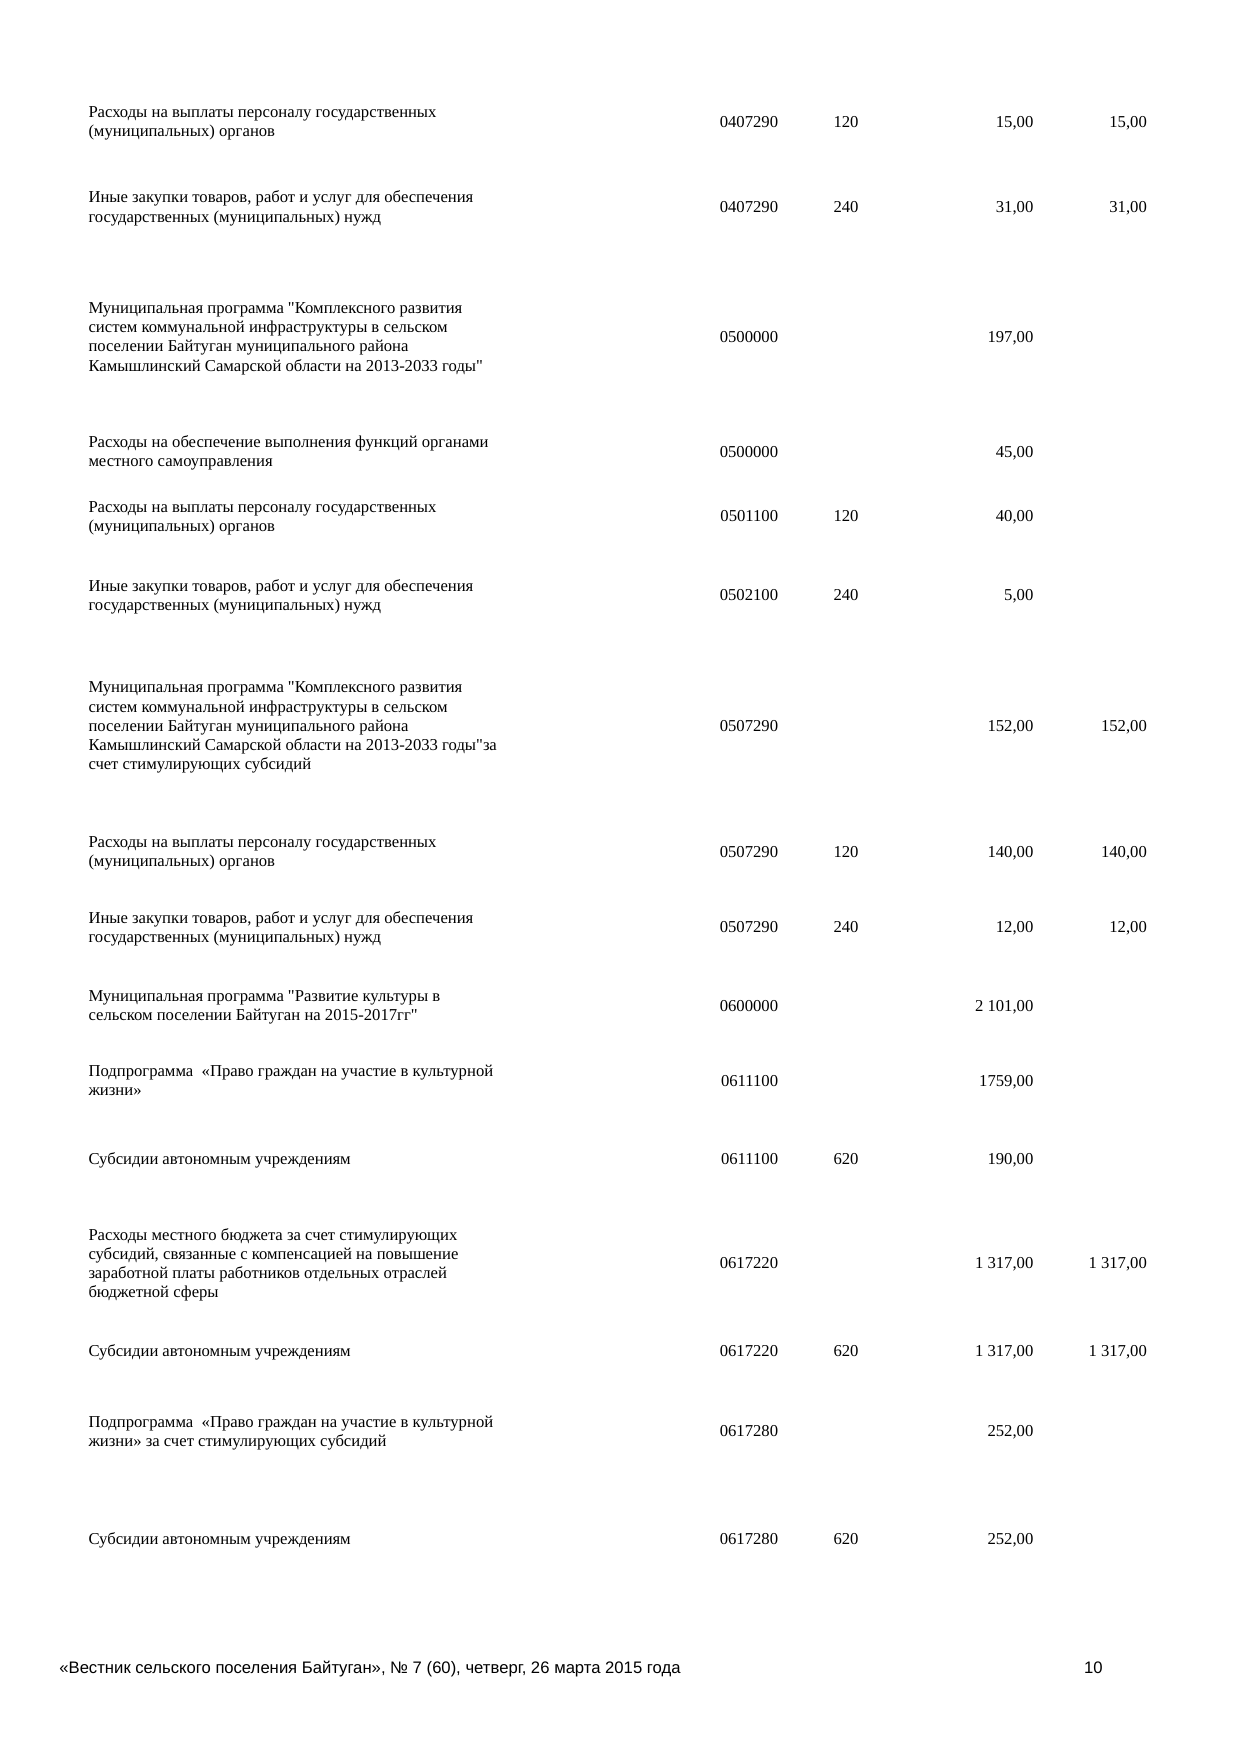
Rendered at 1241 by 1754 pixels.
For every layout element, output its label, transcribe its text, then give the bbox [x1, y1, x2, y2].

table_cell 240 [778, 886, 858, 967]
table_cell [778, 1375, 858, 1486]
table_cell 620 [778, 1325, 858, 1375]
table_cell 620 [778, 1118, 858, 1200]
table_cell 190,00 [858, 1118, 1033, 1200]
table_cell 0617280 [500, 1486, 778, 1591]
table_cell 240 [778, 166, 858, 247]
table_cell [59, 1486, 88, 1591]
table_cell [59, 1043, 88, 1117]
table_cell [1033, 968, 1147, 1042]
table_cell 0617220 [500, 1325, 778, 1375]
table_cell Иные закупки товаров, работ и услуг для обеспечения государственных (муниципальных) нужд [88, 166, 500, 247]
table_cell [1033, 1486, 1147, 1591]
table_cell [1147, 968, 1240, 1042]
table_cell [1147, 166, 1240, 247]
table_cell 40,00 [858, 477, 1033, 555]
table_cell Муниципальная программа "Развитие культуры в сельском поселении Байтуган на 2015-2017гг" [88, 968, 500, 1042]
table_cell [1147, 477, 1240, 555]
table_cell 197,00 [858, 247, 1033, 425]
table_cell [59, 816, 88, 886]
table_cell Расходы на выплаты персоналу государственных (муниципальных) органов [88, 816, 500, 886]
table_cell 1 317,00 [1033, 1325, 1147, 1375]
table_cell [1147, 77, 1240, 166]
table_cell 152,00 [858, 635, 1033, 816]
table_cell [778, 1043, 858, 1117]
table_cell Иные закупки товаров, работ и услуг для обеспечения государственных (муниципальных) нужд [88, 886, 500, 967]
table_cell 620 [778, 1486, 858, 1591]
table_cell 1759,00 [858, 1043, 1033, 1117]
table_cell 12,00 [858, 886, 1033, 967]
table_cell [59, 968, 88, 1042]
table_cell 12,00 [1033, 886, 1147, 967]
table_cell [1147, 1325, 1240, 1375]
table_cell 252,00 [858, 1375, 1033, 1486]
table_cell [59, 425, 88, 477]
table_cell [59, 247, 88, 425]
table_cell 120 [778, 477, 858, 555]
table_cell 140,00 [858, 816, 1033, 886]
table_cell 140,00 [1033, 816, 1147, 886]
table_cell Субсидии автономным учреждениям [88, 1118, 500, 1200]
table_cell 2 101,00 [858, 968, 1033, 1042]
table_cell 15,00 [858, 77, 1033, 166]
table_cell Расходы местного бюджета за счет стимулирующих субсидий, связанные с компенсацией на повышение заработной платы работников отдельных отраслей бюджетной сферы [88, 1200, 500, 1325]
table_cell [59, 555, 88, 634]
table_cell [1147, 247, 1240, 425]
table_cell [1147, 425, 1240, 477]
table_cell Подпрограмма «Право граждан на участие в культурной жизни» [88, 1043, 500, 1117]
table_cell 0611100 [500, 1118, 778, 1200]
table_cell Расходы на обеспечение выполнения функций органами местного самоуправления [88, 425, 500, 477]
table_cell [1033, 1375, 1147, 1486]
table_cell [1033, 555, 1147, 634]
table_cell 0611100 [500, 1043, 778, 1117]
table_cell 240 [778, 555, 858, 634]
table_cell 120 [778, 77, 858, 166]
table_cell 1 317,00 [858, 1325, 1033, 1375]
table_cell [778, 968, 858, 1042]
table_cell [1147, 635, 1240, 816]
table_cell 5,00 [858, 555, 1033, 634]
table_cell 15,00 [1033, 77, 1147, 166]
table_cell Расходы на выплаты персоналу государственных (муниципальных) органов [88, 77, 500, 166]
table_cell 0500000 [500, 247, 778, 425]
table_cell [59, 477, 88, 555]
table_cell Расходы на выплаты персоналу государственных (муниципальных) органов [88, 477, 500, 555]
table_cell [778, 635, 858, 816]
table_cell 1 317,00 [1033, 1200, 1147, 1325]
table_cell [59, 1375, 88, 1486]
table_cell 0617220 [500, 1200, 778, 1325]
table_cell 31,00 [1033, 166, 1147, 247]
table_cell [59, 1325, 88, 1375]
table_cell 0617280 [500, 1375, 778, 1486]
table_cell [59, 77, 88, 166]
table_cell Субсидии автономным учреждениям [88, 1325, 500, 1375]
table_cell [778, 425, 858, 477]
table_cell [778, 247, 858, 425]
table_cell 0501100 [500, 477, 778, 555]
table_cell [1033, 247, 1147, 425]
table_cell [778, 1200, 858, 1325]
table_cell Подпрограмма «Право граждан на участие в культурной жизни» за счет стимулирующих субсидий [88, 1375, 500, 1486]
table_cell [1033, 1043, 1147, 1117]
table_cell 0502100 [500, 555, 778, 634]
table_cell 0507290 [500, 816, 778, 886]
table_cell [1033, 1118, 1147, 1200]
table_cell Иные закупки товаров, работ и услуг для обеспечения государственных (муниципальных) нужд [88, 555, 500, 634]
table_cell 0500000 [500, 425, 778, 477]
table_cell [1033, 477, 1147, 555]
table_cell [59, 166, 88, 247]
table_cell [1147, 1118, 1240, 1200]
table_cell 0407290 [500, 166, 778, 247]
table_cell [1147, 816, 1240, 886]
table_cell 0507290 [500, 635, 778, 816]
table_cell [1147, 555, 1240, 634]
table_cell [59, 1200, 88, 1325]
table_cell [1147, 1486, 1240, 1591]
table_cell 252,00 [858, 1486, 1033, 1591]
table_cell Муниципальная программа "Комплексного развития систем коммунальной инфраструктуры в сельском поселении Байтуган муниципального района Камышлинский Самарской области на 2013-2033 годы" [88, 247, 500, 425]
table_cell 1 317,00 [858, 1200, 1033, 1325]
table_cell 31,00 [858, 166, 1033, 247]
table_cell Субсидии автономным учреждениям [88, 1486, 500, 1591]
table_cell Муниципальная программа "Комплексного развития систем коммунальной инфраструктуры в сельском поселении Байтуган муниципального района Камышлинский Самарской области на 2013-2033 годы"за счет стимулирующих субсидий [88, 635, 500, 816]
table_cell [1147, 1375, 1240, 1486]
table_cell [59, 1118, 88, 1200]
table_cell [1147, 886, 1240, 967]
table_cell [1147, 1200, 1240, 1325]
table_cell 0407290 [500, 77, 778, 166]
table_cell 120 [778, 816, 858, 886]
table_cell [59, 886, 88, 967]
table_cell [59, 635, 88, 816]
table_cell 0507290 [500, 886, 778, 967]
table_cell 45,00 [858, 425, 1033, 477]
table_cell [1147, 1043, 1240, 1117]
table_cell [1033, 425, 1147, 477]
table_cell 152,00 [1033, 635, 1147, 816]
table_cell 0600000 [500, 968, 778, 1042]
